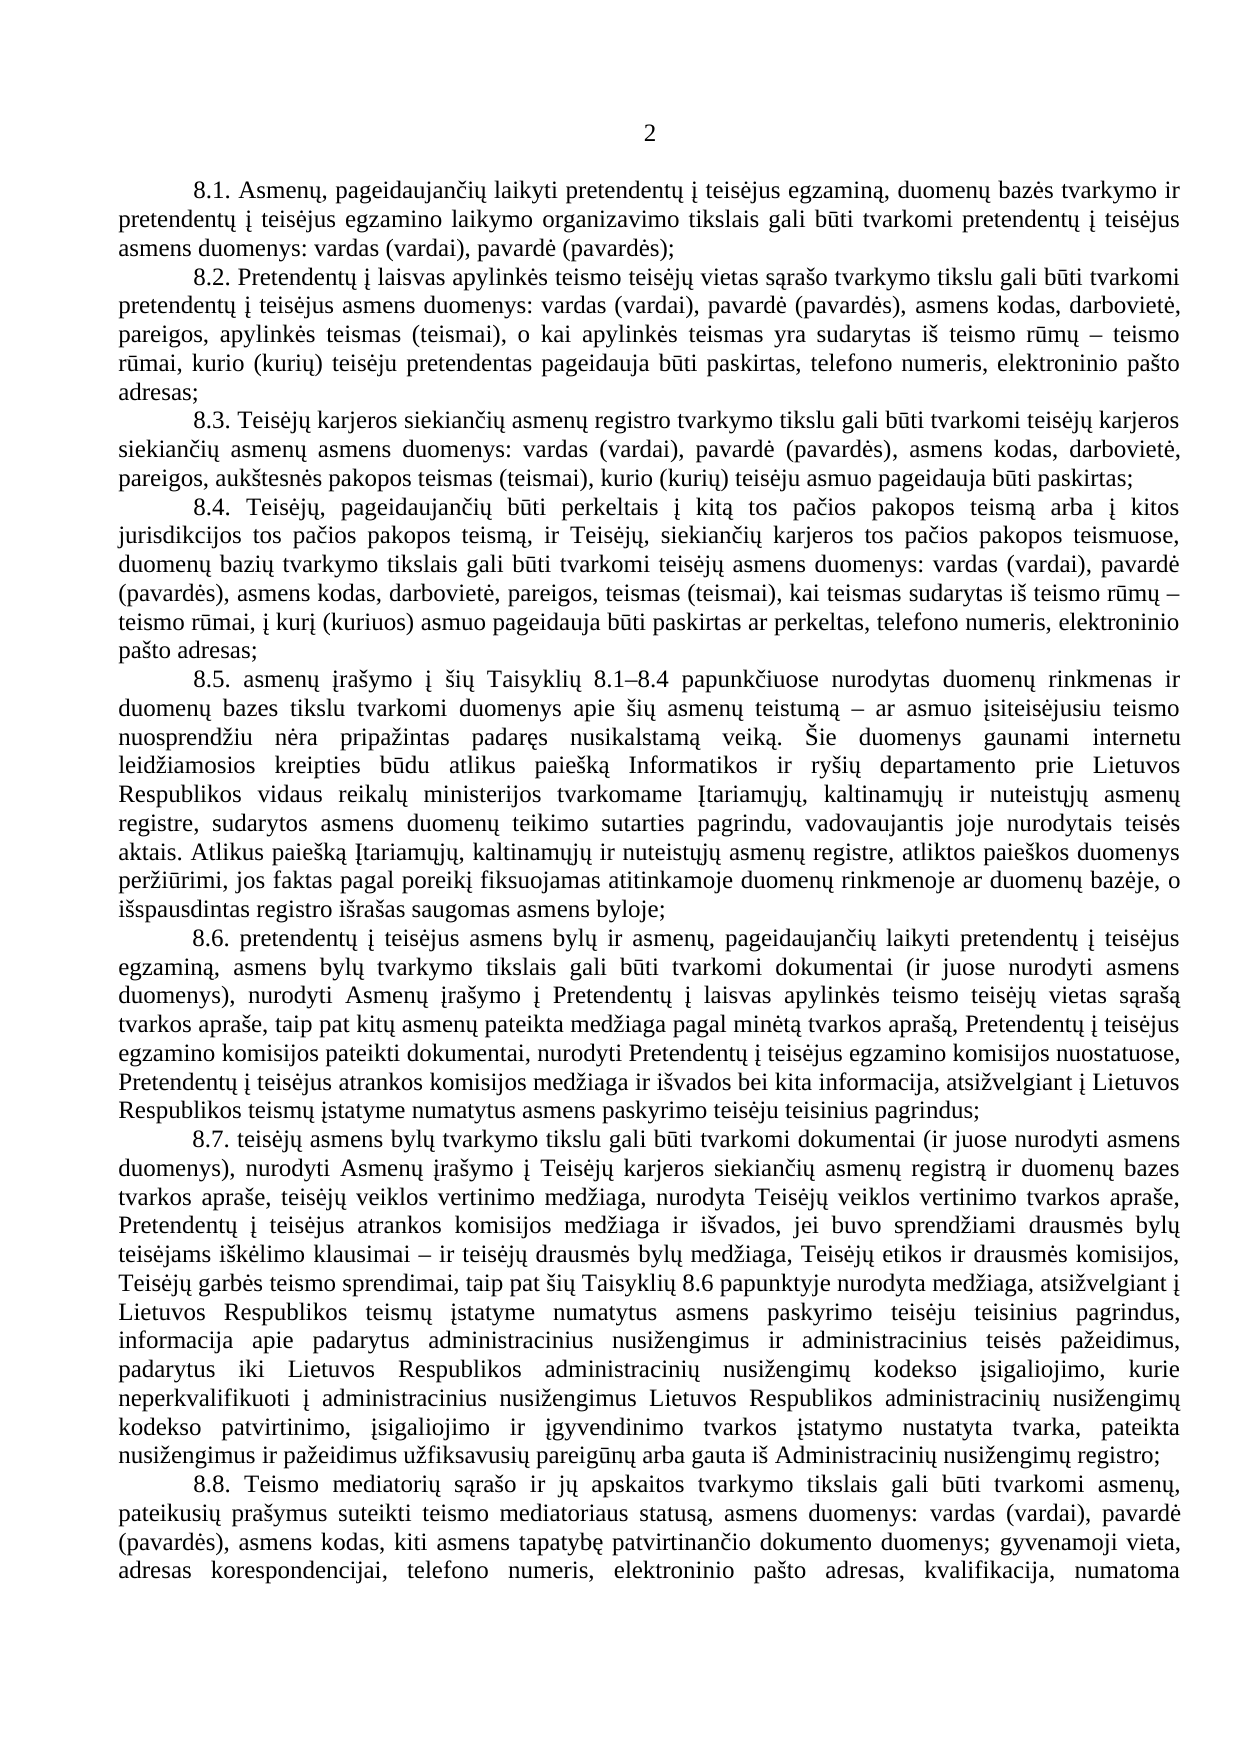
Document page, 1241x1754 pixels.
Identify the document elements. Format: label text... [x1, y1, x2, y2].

text 8.3. Teisėjų karjeros siekiančių asmenų registro tvarkymo tikslu gali būti tvarkomi teisėjų karjeros siekiančių asmenų asmens duomenys: vardas (vardai), pavardė (pavardės), asmens kodas, darbovietė, pareigos, aukštesnės pakopos teismas (teismai), kurio (kurių) teisėju asmuo pageidauja būti paskirtas; [118, 406, 1181, 492]
text 8.1. Asmenų, pageidaujančių laikyti pretendentų į teisėjus egzaminą, duomenų bazės tvarkymo ir pretendentų į teisėjus egzamino laikymo organizavimo tikslais gali būti tvarkomi pretendentų į teisėjus asmens duomenys: vardas (vardai), pavardė (pavardės); [118, 176, 1181, 262]
text 8.6. pretendentų į teisėjus asmens bylų ir asmenų, pageidaujančių laikyti pretendentų į teisėjus egzaminą, asmens bylų tvarkymo tikslais gali būti tvarkomi dokumentai (ir juose nurodyti asmens duomenys), nurodyti Asmenų įrašymo į Pretendentų į laisvas apylinkės teismo teisėjų vietas sąrašą tvarkos apraše, taip pat kitų asmenų pateikta medžiaga pagal minėtą tvarkos aprašą, Pretendentų į teisėjus egzamino komisijos pateikti dokumentai, nurodyti Pretendentų į teisėjus egzamino komisijos nuostatuose, Pretendentų į teisėjus atrankos komisijos medžiaga ir išvados bei kita informacija, atsižvelgiant į Lietuvos Respublikos teismų įstatyme numatytus asmens paskyrimo teisėju teisinius pagrindus; [118, 923, 1181, 1124]
text 8.4. Teisėjų, pageidaujančių būti perkeltais į kitą tos pačios pakopos teismą arba į kitos jurisdikcijos tos pačios pakopos teismą, ir Teisėjų, siekiančių karjeros tos pačios pakopos teismuose, duomenų bazių tvarkymo tikslais gali būti tvarkomi teisėjų asmens duomenys: vardas (vardai), pavardė (pavardės), asmens kodas, darbovietė, pareigos, teismas (teismai), kai teismas sudarytas iš teismo rūmų – teismo rūmai, į kurį (kuriuos) asmuo pageidauja būti paskirtas ar perkeltas, telefono numeris, elektroninio pašto adresas; [118, 492, 1181, 664]
text 8.2. Pretendentų į laisvas apylinkės teismo teisėjų vietas sąrašo tvarkymo tikslu gali būti tvarkomi pretendentų į teisėjus asmens duomenys: vardas (vardai), pavardė (pavardės), asmens kodas, darbovietė, pareigos, apylinkės teismas (teismai), o kai apylinkės teismas yra sudarytas iš teismo rūmų – teismo rūmai, kurio (kurių) teisėju pretendentas pageidauja būti paskirtas, telefono numeris, elektroninio pašto adresas; [118, 262, 1181, 406]
text 8.7. teisėjų asmens bylų tvarkymo tikslu gali būti tvarkomi dokumentai (ir juose nurodyti asmens duomenys), nurodyti Asmenų įrašymo į Teisėjų karjeros siekiančių asmenų registrą ir duomenų bazes tvarkos apraše, teisėjų veiklos vertinimo medžiaga, nurodyta Teisėjų veiklos vertinimo tvarkos apraše, Pretendentų į teisėjus atrankos komisijos medžiaga ir išvados, jei buvo sprendžiami drausmės bylų teisėjams iškėlimo klausimai – ir teisėjų drausmės bylų medžiaga, Teisėjų etikos ir drausmės komisijos, Teisėjų garbės teismo sprendimai, taip pat šių Taisyklių 8.6 papunktyje nurodyta medžiaga, atsižvelgiant į Lietuvos Respublikos teismų įstatyme numatytus asmens paskyrimo teisėju teisinius pagrindus, informacija apie padarytus administracinius nusižengimus ir administracinius teisės pažeidimus, padarytus iki Lietuvos Respublikos administracinių nusižengimų kodekso įsigaliojimo, kurie neperkvalifikuoti į administracinius nusižengimus Lietuvos Respublikos administracinių nusižengimų kodekso patvirtinimo, įsigaliojimo ir įgyvendinimo tvarkos įstatymo nustatyta tvarka, pateikta nusižengimus ir pažeidimus užfiksavusių pareigūnų arba gauta iš Administracinių nusižengimų registro; [118, 1124, 1181, 1469]
text 8.5. asmenų įrašymo į šių Taisyklių 8.1–8.4 papunkčiuose nurodytas duomenų rinkmenas ir duomenų bazes tikslu tvarkomi duomenys apie šių asmenų teistumą – ar asmuo įsiteisėjusiu teismo nuosprendžiu nėra pripažintas padaręs nusikalstamą veiką. Šie duomenys gaunami internetu leidžiamosios kreipties būdu atlikus paiešką Informatikos ir ryšių departamento prie Lietuvos Respublikos vidaus reikalų ministerijos tvarkomame Įtariamųjų, kaltinamųjų ir nuteistųjų asmenų registre, sudarytos asmens duomenų teikimo sutarties pagrindu, vadovaujantis joje nurodytais teisės aktais. Atlikus paiešką Įtariamųjų, kaltinamųjų ir nuteistųjų asmenų registre, atliktos paieškos duomenys peržiūrimi, jos faktas pagal poreikį fiksuojamas atitinkamoje duomenų rinkmenoje ar duomenų bazėje, o išspausdintas registro išrašas saugomas asmens byloje; [118, 664, 1181, 923]
text 8.8. Teismo mediatorių sąrašo ir jų apskaitos tvarkymo tikslais gali būti tvarkomi asmenų, pateikusių prašymus suteikti teismo mediatoriaus statusą, asmens duomenys: vardas (vardai), pavardė (pavardės), asmens kodas, kiti asmens tapatybę patvirtinančio dokumento duomenys; gyvenamoji vieta, adresas korespondencijai, telefono numeris, elektroninio pašto adresas, kvalifikacija, numatoma [118, 1469, 1181, 1584]
